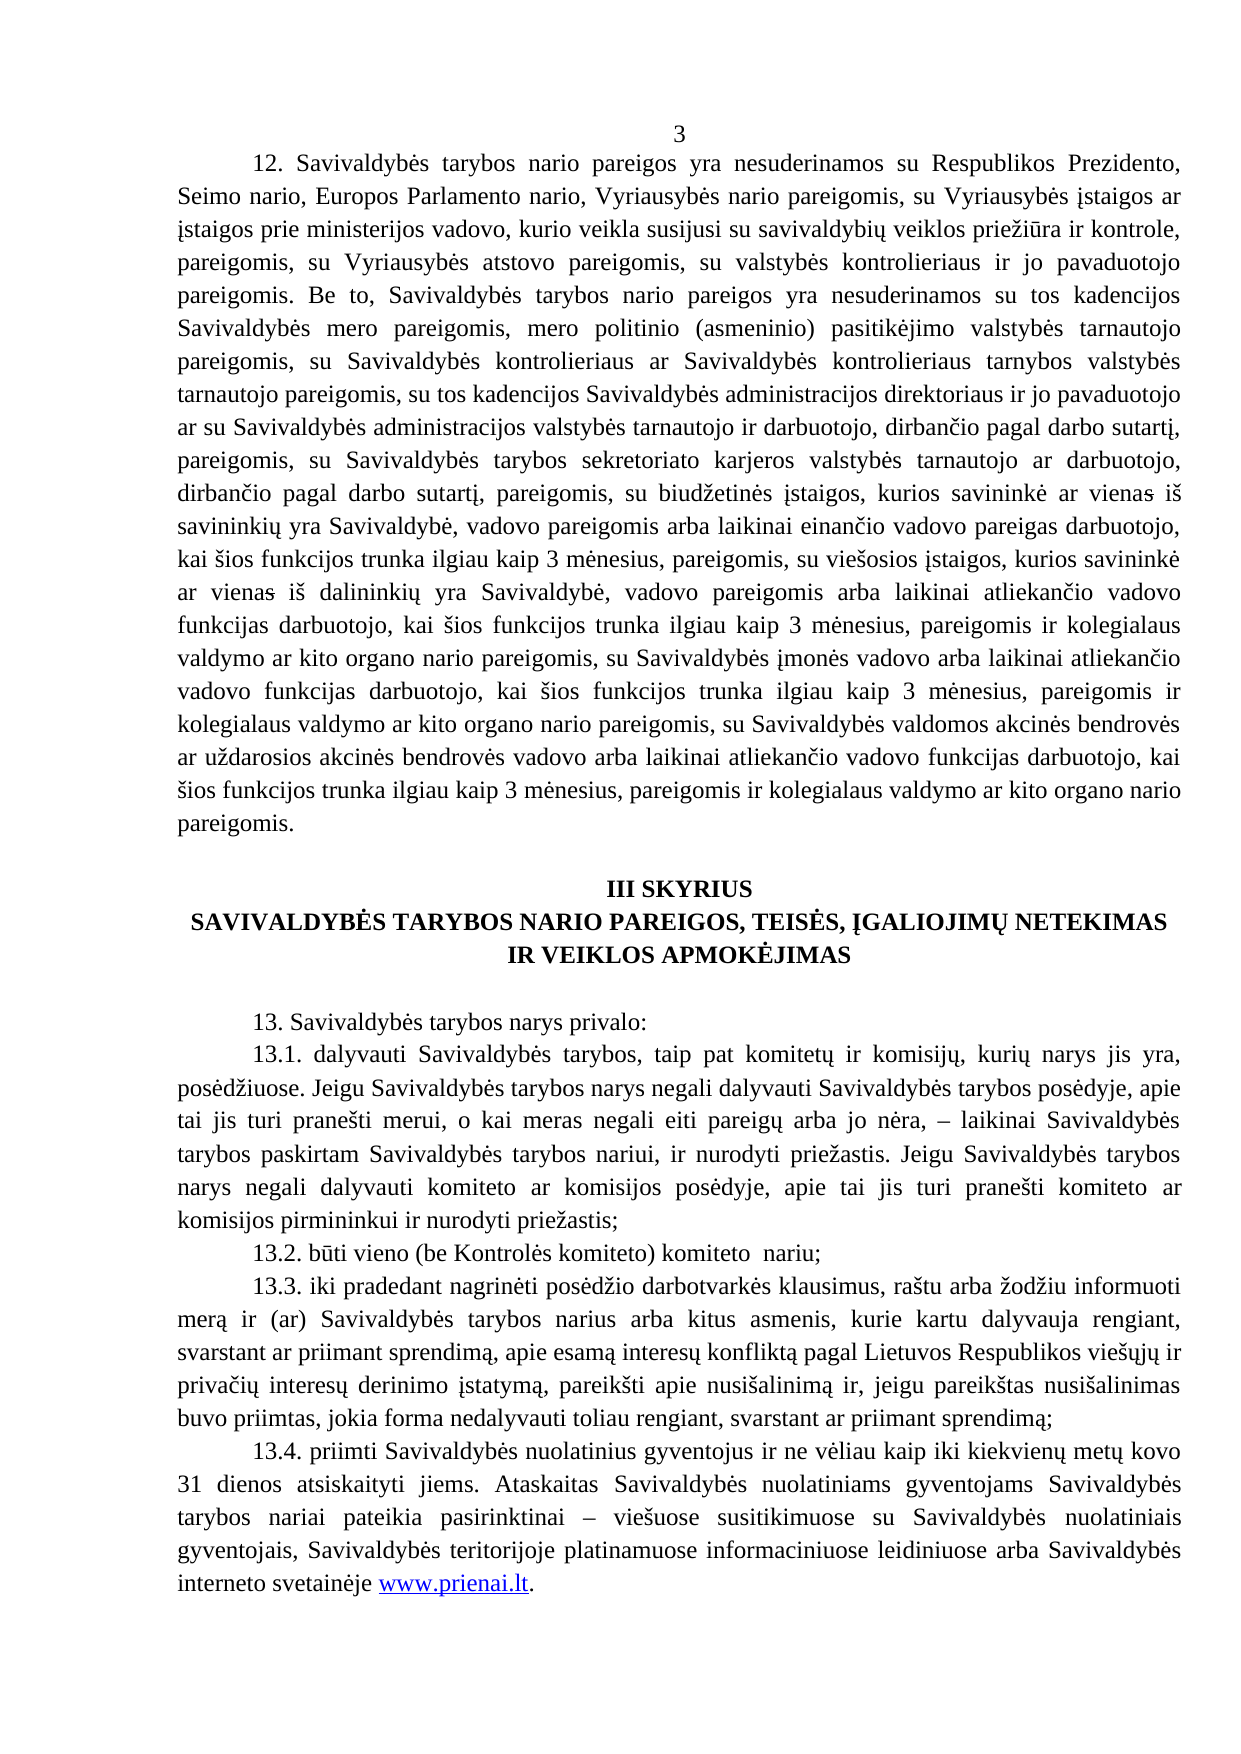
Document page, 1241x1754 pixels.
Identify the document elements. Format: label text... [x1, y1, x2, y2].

subtitle SAVIVALDYBĖS TARYBOS NARIO PAREIGOS, TEISĖS, ĮGALIOJIMŲ NETEKIMAS IR VEIKLOS APMOKĖJIMAS [177, 907, 1182, 969]
text 13.1. dalyvauti Savivaldybės tarybos, taip pat komitetų ir komisijų, kurių narys jis yra, posėdžiuose. Jeigu Savivaldybės tarybos narys negali dalyvauti Savivaldybės tarybos posėdyje, apie tai jis turi pranešti merui, o kai meras negali eiti pareigų arba jo nėra, – laikinai Savivaldybės tarybos paskirtam Savivaldybės tarybos nariui, ir nurodyti priežastis. Jeigu Savivaldybės tarybos narys negali dalyvauti komiteto ar komisijos posėdyje, apie tai jis turi pranešti komiteto ar komisijos pirmininkui ir nurodyti priežastis; [177, 1039, 1182, 1233]
text 13.3. iki pradedant nagrinėti posėdžio darbotvarkės klausimus, raštu arba žodžiu informuoti merą ir (ar) Savivaldybės tarybos narius arba kitus asmenis, kurie kartu dalyvauja rengiant, svarstant ar priimant sprendimą, apie esamą interesų konfliktą pagal Lietuvos Respublikos viešųjų ir privačių interesų derinimo įstatymą, pareikšti apie nusišalinimą ir, jeigu pareikštas nusišalinimas buvo priimtas, jokia forma nedalyvauti toliau rengiant, svarstant ar priimant sprendimą; [177, 1271, 1182, 1432]
subtitle III SKYRIUS [177, 874, 1182, 903]
text 12. Savivaldybės tarybos nario pareigos yra nesuderinamos su Respublikos Prezidento, Seimo nario, Europos Parlamento nario, Vyriausybės nario pareigomis, su Vyriausybės įstaigos ar įstaigos prie ministerijos vadovo, kurio veikla susijusi su savivaldybių veiklos priežiūra ir kontrole, pareigomis, su Vyriausybės atstovo pareigomis, su valstybės kontrolieriaus ir jo pavaduotojo pareigomis. Be to, Savivaldybės tarybos nario pareigos yra nesuderinamos su tos kadencijos Savivaldybės mero pareigomis, mero politinio (asmeninio) pasitikėjimo valstybės tarnautojo pareigomis, su Savivaldybės kontrolieriaus ar Savivaldybės kontrolieriaus tarnybos valstybės tarnautojo pareigomis, su tos kadencijos Savivaldybės administracijos direktoriaus ir jo pavaduotojo ar su Savivaldybės administracijos valstybės tarnautojo ir darbuotojo, dirbančio pagal darbo sutartį, pareigomis, su Savivaldybės tarybos sekretoriato karjeros valstybės tarnautojo ar darbuotojo, dirbančio pagal darbo sutartį, pareigomis, su biudžetinės įstaigos, kurios savininkė ar vienas iš savininkių yra Savivaldybė, vadovo pareigomis arba laikinai einančio vadovo pareigas darbuotojo, kai šios funkcijos trunka ilgiau kaip 3 mėnesius, pareigomis, su viešosios įstaigos, kurios savininkė ar vienas iš dalininkių yra Savivaldybė, vadovo pareigomis arba laikinai atliekančio vadovo funkcijas darbuotojo, kai šios funkcijos trunka ilgiau kaip 3 mėnesius, pareigomis ir kolegialaus valdymo ar kito organo nario pareigomis, su Savivaldybės įmonės vadovo arba laikinai atliekančio vadovo funkcijas darbuotojo, kai šios funkcijos trunka ilgiau kaip 3 mėnesius, pareigomis ir kolegialaus valdymo ar kito organo nario pareigomis, su Savivaldybės valdomos akcinės bendrovės ar uždarosios akcinės bendrovės vadovo arba laikinai atliekančio vadovo funkcijas darbuotojo, kai šios funkcijos trunka ilgiau kaip 3 mėnesius, pareigomis ir kolegialaus valdymo ar kito organo nario pareigomis. [177, 148, 1182, 837]
text 13.4. priimti Savivaldybės nuolatinius gyventojus ir ne vėliau kaip iki kiekvienų metų kovo 31 dienos atsiskaityti jiems. Ataskaitas Savivaldybės nuolatiniams gyventojams Savivaldybės tarybos nariai pateikia pasirinktinai – viešuose susitikimuose su Savivaldybės nuolatiniais gyventojais, Savivaldybės teritorijoje platinamuose informaciniuose leidiniuose arba Savivaldybės interneto svetainėje www.prienai.lt. [177, 1436, 1182, 1597]
text 13.2. būti vieno (be Kontrolės komiteto) komiteto nariu; [177, 1238, 1182, 1266]
text 13. Savivaldybės tarybos narys privalo: [177, 1007, 1182, 1035]
